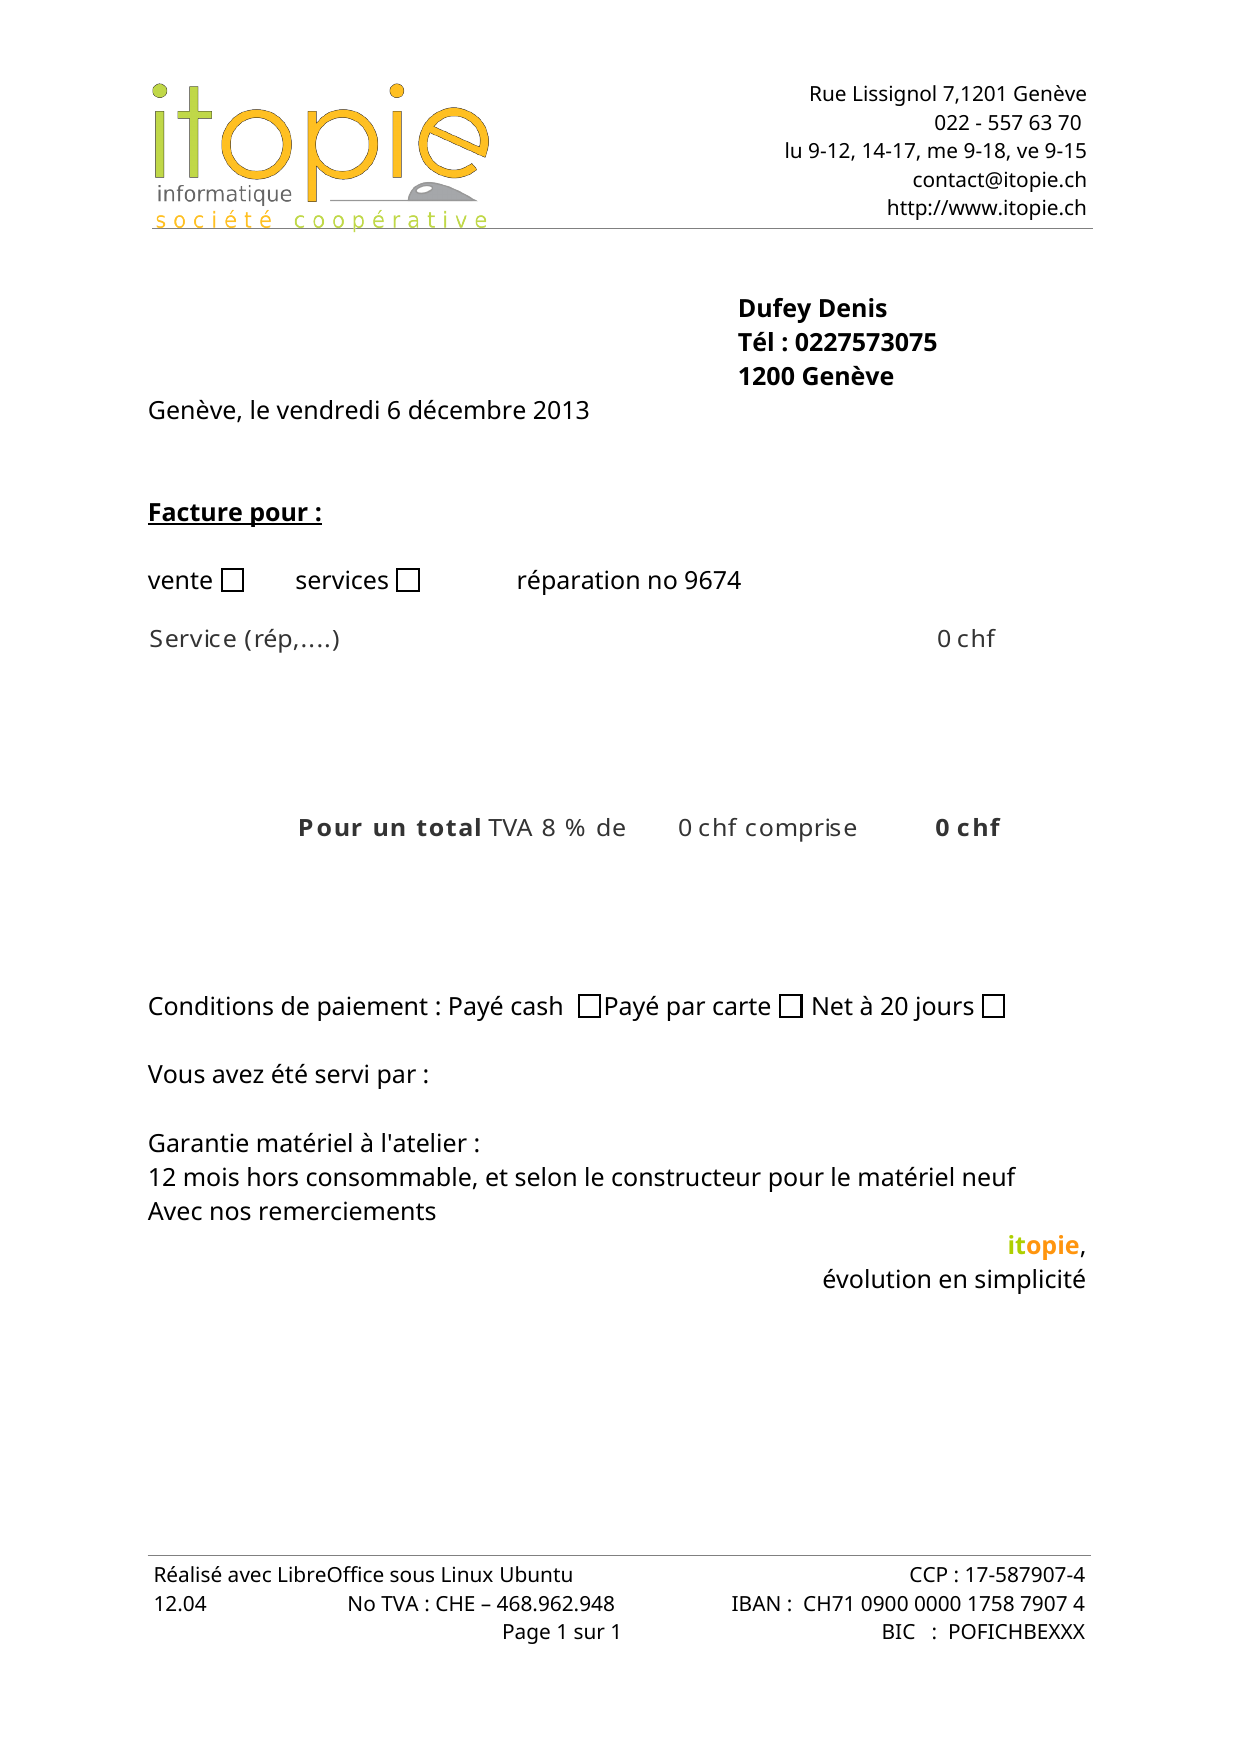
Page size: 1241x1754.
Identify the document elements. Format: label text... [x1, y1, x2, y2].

text Conditions de paiement : Payé cash Payé par carte Net à 20 jours [148, 989, 1093, 1023]
text Garantie matériel à l'atelier : [148, 1125, 1093, 1159]
text vente services réparation no 9674 [148, 563, 1093, 597]
text Vous avez été servi par : [148, 1057, 1093, 1091]
text Dufey Denis [148, 290, 1093, 324]
text itopie, [148, 1227, 1093, 1262]
text Facture pour : [148, 495, 1093, 529]
text Genève, le vendredi 6 décembre 2013 [148, 392, 1093, 427]
text 1200 Genève [148, 358, 1093, 392]
text 12 mois hors consommable, et selon le constructeur pour le matériel neuf [148, 1159, 1093, 1193]
text Tél : 0227573075 [148, 324, 1093, 358]
text évolution en simplicité [148, 1262, 1093, 1296]
picture [138, 72, 500, 244]
text Avec nos remerciements [148, 1193, 1093, 1227]
